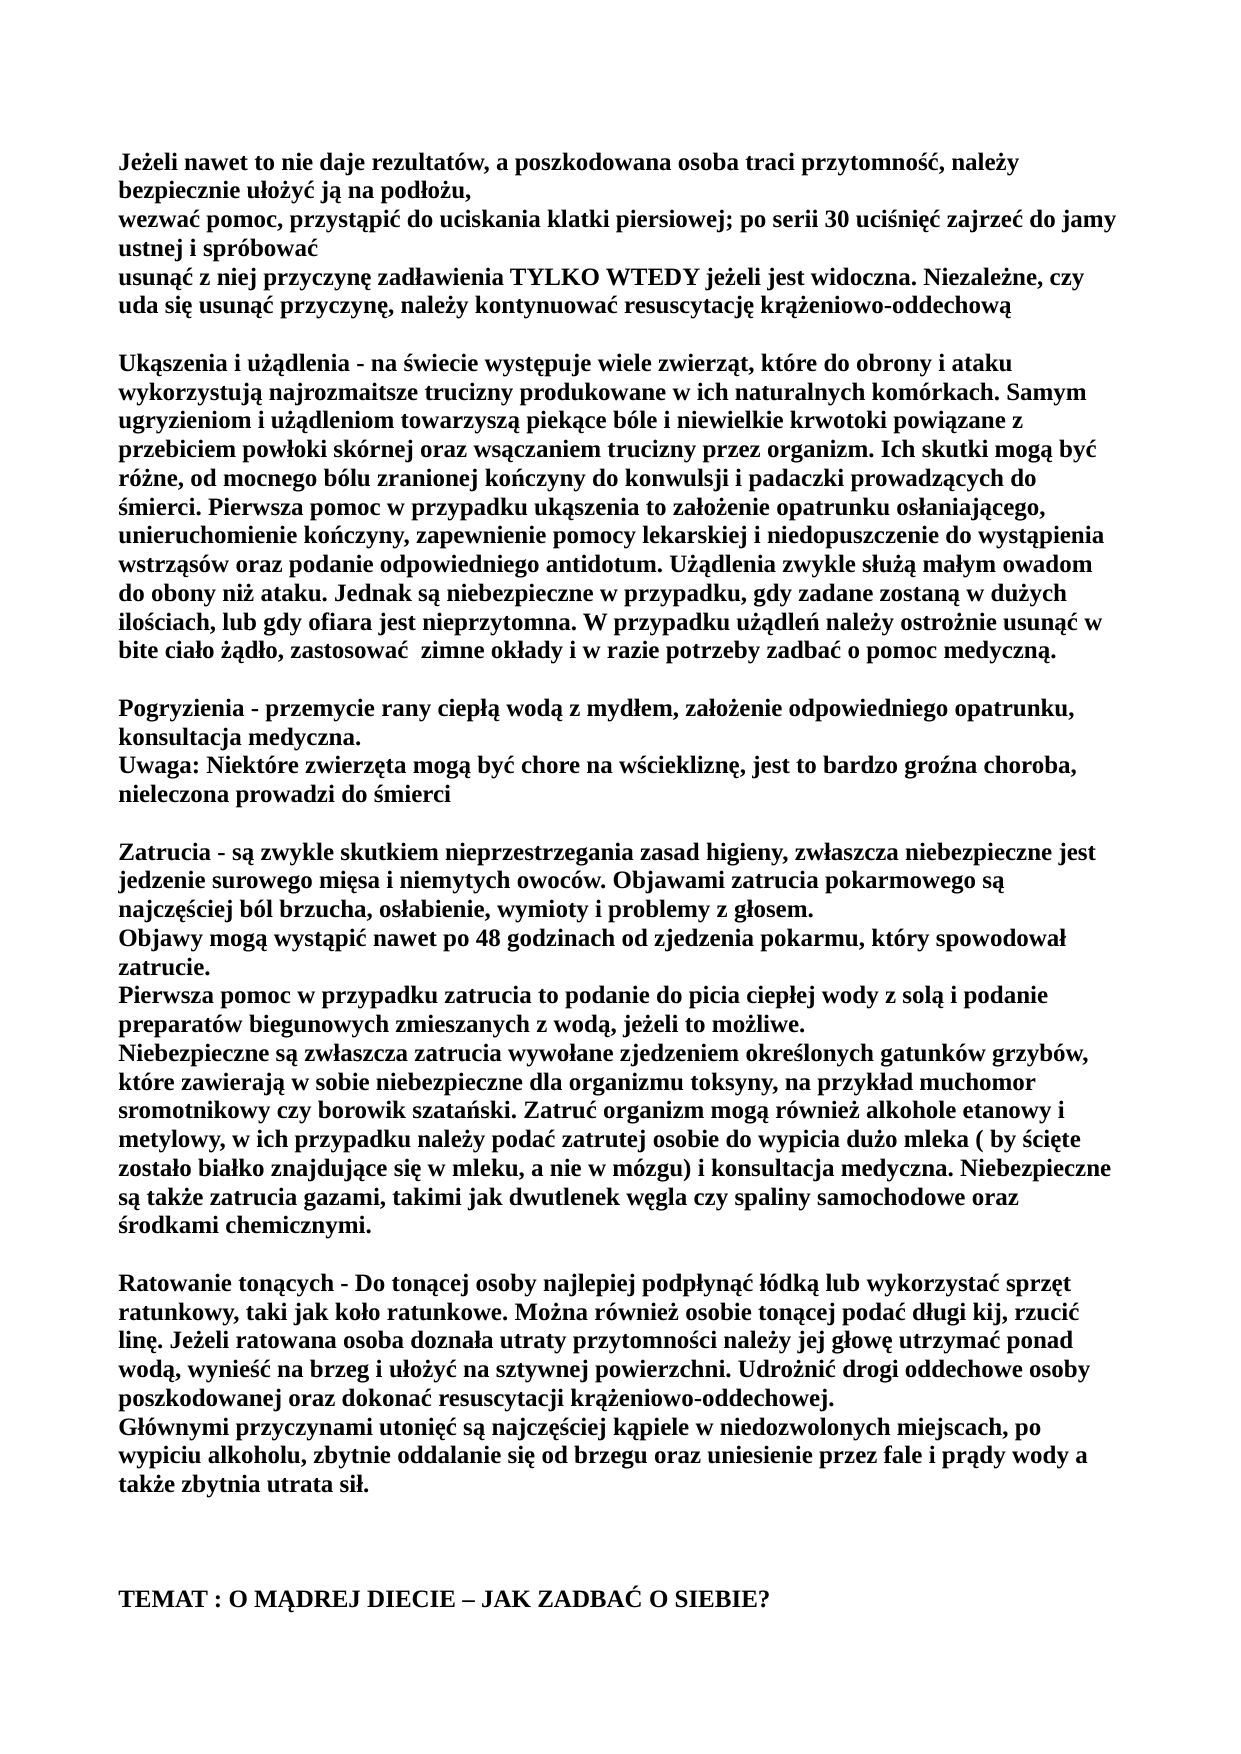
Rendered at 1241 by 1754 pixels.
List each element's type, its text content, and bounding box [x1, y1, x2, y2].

text usunąć z niej przyczynę zadławienia TYLKO WTEDY jeżeli jest widoczna. Niezależne, czy uda się usunąć przyczynę, należy kontynuować resuscytację krążeniowo-oddechową [118, 262, 1122, 319]
text Ukąszenia i użądlenia - na świecie występuje wiele zwierząt, które do obrony i ataku wykorzystują najrozmaitsze trucizny produkowane w ich naturalnych komórkach. Samym ugryzieniom i użądleniom towarzyszą piekące bóle i niewielkie krwotoki powiązane z przebiciem powłoki skórnej oraz wsączaniem trucizny przez organizm. Ich skutki mogą być różne, od mocnego bólu zranionej kończyny do konwulsji i padaczki prowadzących do śmierci. Pierwsza pomoc w przypadku ukąszenia to założenie opatrunku osłaniającego, unieruchomienie kończyny, zapewnienie pomocy lekarskiej i niedopuszczenie do wystąpienia wstrząsów oraz podanie odpowiedniego antidotum. Użądlenia zwykle służą małym owadom do obony niż ataku. Jednak są niebezpieczne w przypadku, gdy zadane zostaną w dużych ilościach, lub gdy ofiara jest nieprzytomna. W przypadku użądleń należy ostrożnie usunąć w bite ciało żądło, zastosować zimne okłady i w razie potrzeby zadbać o pomoc medyczną. [118, 348, 1122, 664]
text Ratowanie tonących - Do tonącej osoby najlepiej podpłynąć łódką lub wykorzystać sprzęt ratunkowy, taki jak koło ratunkowe. Można również osobie tonącej podać długi kij, rzucić linę. Jeżeli ratowana osoba doznała utraty przytomności należy jej głowę utrzymać ponad wodą, wynieść na brzeg i ułożyć na sztywnej powierzchni. Udrożnić drogi oddechowe osoby poszkodowanej oraz dokonać resuscytacji krążeniowo-oddechowej. [118, 1268, 1122, 1412]
text wezwać pomoc, przystąpić do uciskania klatki piersiowej; po serii 30 uciśnięć zajrzeć do jamy ustnej i spróbować [118, 204, 1122, 262]
text Pogryzienia - przemycie rany ciepłą wodą z mydłem, założenie odpowiedniego opatrunku, konsultacja medyczna. [118, 693, 1122, 751]
text Objawy mogą wystąpić nawet po 48 godzinach od zjedzenia pokarmu, który spowodował zatrucie. [118, 923, 1122, 981]
text Jeżeli nawet to nie daje rezultatów, a poszkodowana osoba traci przytomność, należy bezpiecznie ułożyć ją na podłożu, [118, 147, 1122, 204]
text Uwaga: Niektóre zwierzęta mogą być chore na wściekliznę, jest to bardzo groźna choroba, nieleczona prowadzi do śmierci [118, 751, 1122, 808]
text Pierwsza pomoc w przypadku zatrucia to podanie do picia ciepłej wody z solą i podanie preparatów biegunowych zmieszanych z wodą, jeżeli to możliwe. [118, 981, 1122, 1038]
text Niebezpieczne są zwłaszcza zatrucia wywołane zjedzeniem określonych gatunków grzybów, które zawierają w sobie niebezpieczne dla organizmu toksyny, na przykład muchomor sromotnikowy czy borowik szatański. Zatruć organizm mogą również alkohole etanowy i metylowy, w ich przypadku należy podać zatrutej osobie do wypicia dużo mleka ( by ścięte zostało białko znajdujące się w mleku, a nie w mózgu) i konsultacja medyczna. Niebezpieczne są także zatrucia gazami, takimi jak dwutlenek węgla czy spaliny samochodowe oraz środkami chemicznymi. [118, 1038, 1122, 1239]
text TEMAT : O MĄDREJ DIECIE – JAK ZADBAĆ O SIEBIE? [118, 1584, 1122, 1613]
text Głównymi przyczynami utonięć są najczęściej kąpiele w niedozwolonych miejscach, po wypiciu alkoholu, zbytnie oddalanie się od brzegu oraz uniesienie przez fale i prądy wody a także zbytnia utrata sił. [118, 1412, 1122, 1498]
text Zatrucia - są zwykle skutkiem nieprzestrzegania zasad higieny, zwłaszcza niebezpieczne jest jedzenie surowego mięsa i niemytych owoców. Objawami zatrucia pokarmowego są najczęściej ból brzucha, osłabienie, wymioty i problemy z głosem. [118, 837, 1122, 923]
